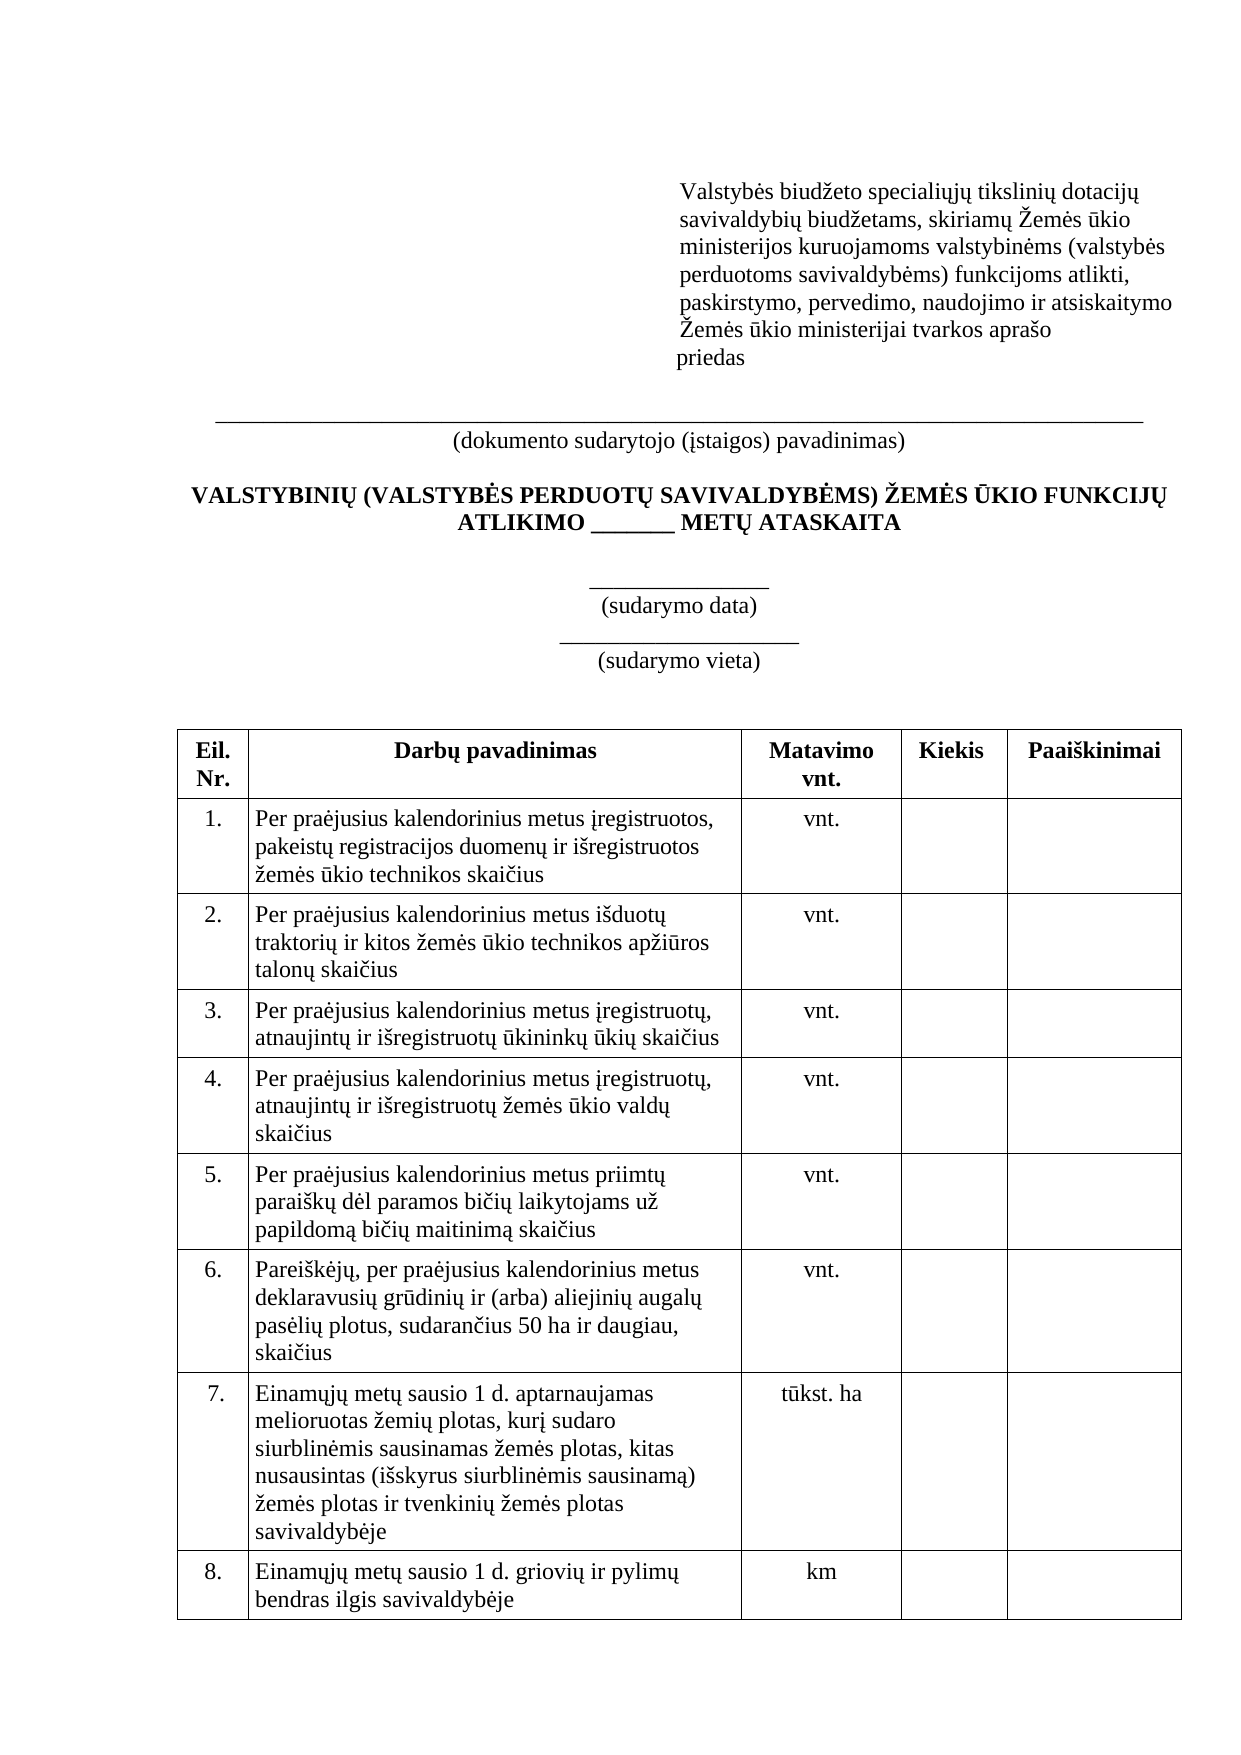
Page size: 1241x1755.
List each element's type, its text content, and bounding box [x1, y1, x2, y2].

table_cell [902, 1250, 1007, 1372]
table_cell vnt. [742, 1154, 901, 1248]
table_cell [902, 799, 1007, 893]
text (sudarymo vieta) [177, 646, 1181, 674]
table_cell [1008, 1551, 1181, 1618]
table_header Darbų pavadinimas [249, 730, 741, 797]
table_cell Per praėjusius kalendorinius metus įregistruotų, atnaujintų ir išregistruotų ūkininkų ūkių skaičius [249, 990, 741, 1057]
table_cell Per praėjusius kalendorinius metus priimtų paraiškų dėl paramos bičių laikytojams už papildomą bičių maitinimą skaičius [249, 1154, 741, 1248]
table_cell Per praėjusius kalendorinius metus įregistruotų, atnaujintų ir išregistruotų žemės ūkio valdų skaičius [249, 1058, 741, 1153]
table_cell [902, 1373, 1007, 1550]
table_cell [1008, 990, 1181, 1057]
text VALSTYBINIŲ (VALSTYBĖS PERDUOTŲ SAVIVALDYBĖMS) ŽEMĖS ŪKIO FUNKCIJŲ ATLIKIMO _______ METŲ ATASKAITA [177, 481, 1181, 536]
table_cell vnt. [742, 799, 901, 893]
text Žemės ūkio ministerijai tvarkos aprašo [679, 315, 1181, 343]
table_cell Per praėjusius kalendorinius metus įregistruotos, pakeistų registracijos duomenų ir išregistruotos žemės ūkio technikos skaičius [249, 799, 741, 893]
table_cell [902, 990, 1007, 1057]
table_cell km [742, 1551, 901, 1618]
text perduotoms savivaldybėms) funkcijoms atlikti, [679, 260, 1181, 288]
text ministerijos kuruojamoms valstybinėms (valstybės [679, 232, 1181, 260]
table_cell 8. [178, 1551, 248, 1618]
table_cell 2. [178, 894, 248, 989]
table_cell 7. [178, 1373, 248, 1550]
table_header Paaiškinimai [1008, 730, 1181, 797]
table_cell Einamųjų metų sausio 1 d. griovių ir pylimų bendras ilgis savivaldybėje [249, 1551, 741, 1618]
table_cell [1008, 1154, 1181, 1248]
text Valstybės biudžeto specialiųjų tikslinių dotacijų [679, 177, 1181, 205]
text priedas [177, 343, 1181, 370]
text (dokumento sudarytojo (įstaigos) pavadinimas) [177, 426, 1181, 453]
text (sudarymo data) [177, 591, 1181, 619]
table_cell [1008, 894, 1181, 989]
table_header Kiekis [902, 730, 1007, 797]
table_cell 5. [178, 1154, 248, 1248]
text _______________ [177, 564, 1181, 591]
table_cell vnt. [742, 894, 901, 989]
table_cell Pareiškėjų, per praėjusius kalendorinius metus deklaravusių grūdinių ir (arba) aliejinių augalų pasėlių plotus, sudarančius 50 ha ir daugiau, skaičius [249, 1250, 741, 1372]
table_cell 1. [178, 799, 248, 893]
table_cell tūkst. ha [742, 1373, 901, 1550]
table_cell [902, 1154, 1007, 1248]
table_cell [902, 1058, 1007, 1153]
table_cell [902, 894, 1007, 989]
table_header Matavimo vnt. [742, 730, 901, 797]
table_cell [1008, 799, 1181, 893]
table_cell 4. [178, 1058, 248, 1153]
table_cell Einamųjų metų sausio 1 d. aptarnaujamas melioruotas žemių plotas, kurį sudaro siurblinėmis sausinamas žemės plotas, kitas nusausintas (išskyrus siurblinėmis sausinamą) žemės plotas ir tvenkinių žemės plotas savivaldybėje [249, 1373, 741, 1550]
text paskirstymo, pervedimo, naudojimo ir atsiskaitymo [679, 288, 1181, 315]
table_cell [1008, 1250, 1181, 1372]
text ____________________ [177, 619, 1181, 646]
table_cell Per praėjusius kalendorinius metus išduotų traktorių ir kitos žemės ūkio technikos apžiūros talonų skaičius [249, 894, 741, 989]
table_cell 6. [178, 1250, 248, 1372]
table_cell 3. [178, 990, 248, 1057]
table_cell vnt. [742, 1250, 901, 1372]
table_header Eil. Nr. [178, 730, 248, 797]
table_cell vnt. [742, 1058, 901, 1153]
table_cell [902, 1551, 1007, 1618]
text savivaldybių biudžetams, skiriamų Žemės ūkio [679, 205, 1181, 232]
table_cell [1008, 1373, 1181, 1550]
table_cell [1008, 1058, 1181, 1153]
table_cell vnt. [742, 990, 901, 1057]
